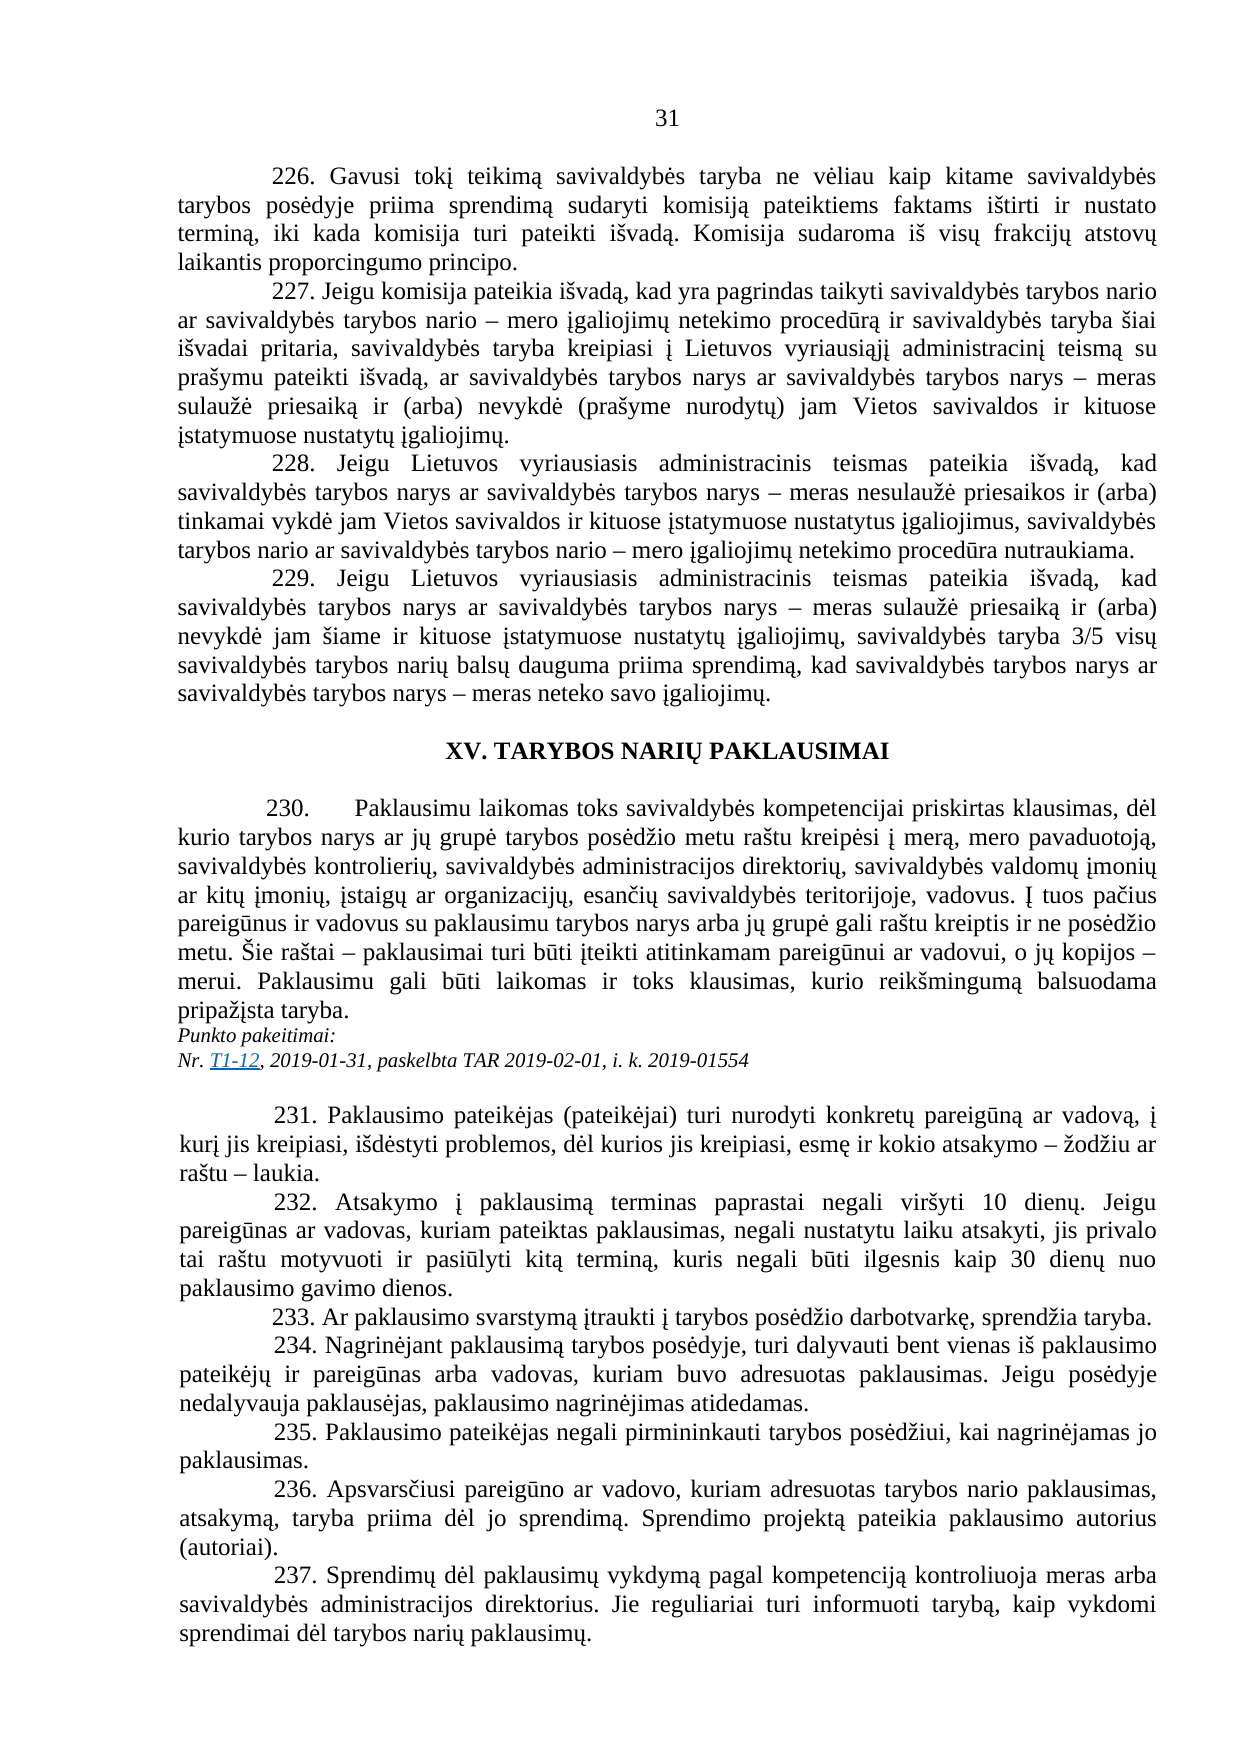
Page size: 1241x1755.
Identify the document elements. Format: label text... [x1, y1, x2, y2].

text 231. Paklausimo pateikėjas (pateikėjai) turi nurodyti konkretų pareigūną ar vadovą, į kurį jis kreipiasi, išdėstyti problemos, dėl kurios jis kreipiasi, esmę ir kokio atsakymo – žodžiu ar raštu – laukia. [179, 1100, 1158, 1187]
text Punkto pakeitimai: [177, 1023, 1158, 1047]
text Nr. T1-12, 2019-01-31, paskelbta TAR 2019-02-01, i. k. 2019-01554 [177, 1047, 1158, 1072]
text 228. Jeigu Lietuvos vyriausiasis administracinis teismas pateikia išvadą, kad savivaldybės tarybos narys ar savivaldybės tarybos narys – meras nesulaužė priesaikos ir (arba) tinkamai vykdė jam Vietos savivaldos ir kituose įstatymuose nustatytus įgaliojimus, savivaldybės tarybos nario ar savivaldybės tarybos nario – mero įgaliojimų netekimo procedūra nutraukiama. [177, 448, 1158, 563]
text 235. Paklausimo pateikėjas negali pirmininkauti tarybos posėdžiui, kai nagrinėjamas jo paklausimas. [179, 1417, 1158, 1474]
text 232. Atsakymo į paklausimą terminas paprastai negali viršyti 10 dienų. Jeigu pareigūnas ar vadovas, kuriam pateiktas paklausimas, negali nustatytu laiku atsakyti, jis privalo tai raštu motyvuoti ir pasiūlyti kitą terminą, kuris negali būti ilgesnis kaip 30 dienų nuo paklausimo gavimo dienos. [179, 1187, 1158, 1302]
text 233. Ar paklausimo svarstymą įtraukti į tarybos posėdžio darbotvarkę, sprendžia taryba. [177, 1302, 1158, 1330]
text 234. Nagrinėjant paklausimą tarybos posėdyje, turi dalyvauti bent vienas iš paklausimo pateikėjų ir pareigūnas arba vadovas, kuriam buvo adresuotas paklausimas. Jeigu posėdyje nedalyvauja paklausėjas, paklausimo nagrinėjimas atidedamas. [179, 1330, 1158, 1417]
text 227. Jeigu komisija pateikia išvadą, kad yra pagrindas taikyti savivaldybės tarybos nario ar savivaldybės tarybos nario – mero įgaliojimų netekimo procedūrą ir savivaldybės taryba šiai išvadai pritaria, savivaldybės taryba kreipiasi į Lietuvos vyriausiąjį administracinį teismą su prašymu pateikti išvadą, ar savivaldybės tarybos narys ar savivaldybės tarybos narys – meras sulaužė priesaiką ir (arba) nevykdė (prašyme nurodytų) jam Vietos savivaldos ir kituose įstatymuose nustatytų įgaliojimų. [177, 276, 1158, 448]
text 229. Jeigu Lietuvos vyriausiasis administracinis teismas pateikia išvadą, kad savivaldybės tarybos narys ar savivaldybės tarybos narys – meras sulaužė priesaiką ir (arba) nevykdė jam šiame ir kituose įstatymuose nustatytų įgaliojimų, savivaldybės taryba 3/5 visų savivaldybės tarybos narių balsų dauguma priima sprendimą, kad savivaldybės tarybos narys ar savivaldybės tarybos narys – meras neteko savo įgaliojimų. [177, 563, 1158, 707]
text XV. TARYBOS NARIŲ PAKLAUSIMAI [177, 736, 1158, 765]
text 226. Gavusi tokį teikimą savivaldybės taryba ne vėliau kaip kitame savivaldybės tarybos posėdyje priima sprendimą sudaryti komisiją pateiktiems faktams ištirti ir nustato terminą, iki kada komisija turi pateikti išvadą. Komisija sudaroma iš visų frakcijų atstovų laikantis proporcingumo principo. [177, 161, 1158, 276]
text 230. Paklausimu laikomas toks savivaldybės kompetencijai priskirtas klausimas, dėl kurio tarybos narys ar jų grupė tarybos posėdžio metu raštu kreipėsi į merą, mero pavaduotoją, savivaldybės kontrolierių, savivaldybės administracijos direktorių, savivaldybės valdomų įmonių ar kitų įmonių, įstaigų ar organizacijų, esančių savivaldybės teritorijoje, vadovus. Į tuos pačius pareigūnus ir vadovus su paklausimu tarybos narys arba jų grupė gali raštu kreiptis ir ne posėdžio metu. Šie raštai – paklausimai turi būti įteikti atitinkamam pareigūnui ar vadovui, o jų kopijos – merui. Paklausimu gali būti laikomas ir toks klausimas, kurio reikšmingumą balsuodama pripažįsta taryba. [177, 793, 1158, 1023]
text 237. Sprendimų dėl paklausimų vykdymą pagal kompetenciją kontroliuoja meras arba savivaldybės administracijos direktorius. Jie reguliariai turi informuoti tarybą, kaip vykdomi sprendimai dėl tarybos narių paklausimų. [179, 1560, 1158, 1647]
text 236. Apsvarsčiusi pareigūno ar vadovo, kuriam adresuotas tarybos nario paklausimas, atsakymą, taryba priima dėl jo sprendimą. Sprendimo projektą pateikia paklausimo autorius (autoriai). [179, 1474, 1158, 1560]
